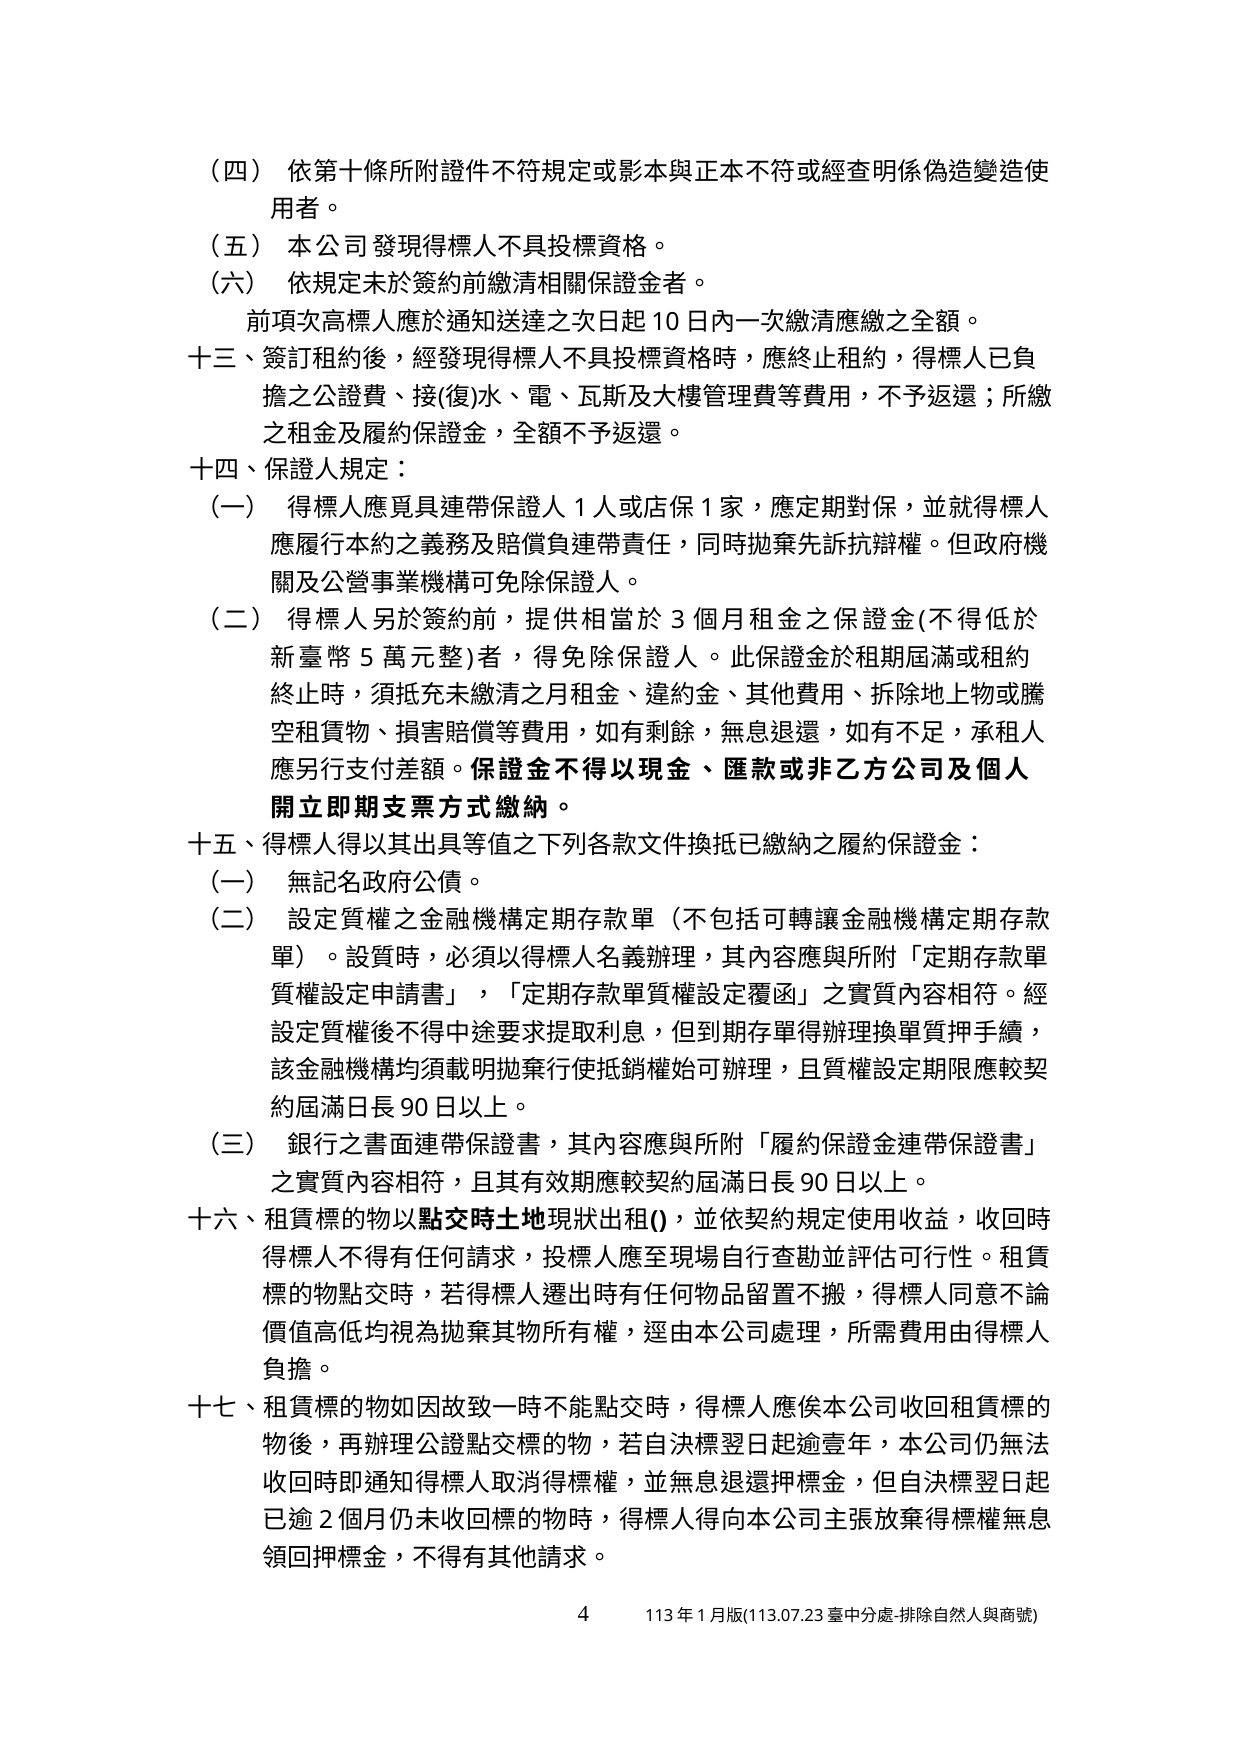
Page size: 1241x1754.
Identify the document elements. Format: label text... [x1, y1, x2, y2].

text 十三、簽訂租約後，經發現得標人不具投標資格時，應終止租約，得標人已負擔之公證費、接(復)水、電、瓦斯及大樓管理費等費用，不予返還；所繳之租金及履約保證金，全額不予返還。 [187, 337, 1053, 450]
list 得標人應覓具連帶保證人1人或店保1家，應定期對保，並就得標人應履行本約之義務及賠償負連帶責任，同時拋棄先訴抗辯權。但政府機關及公營事業機構可免除保證人。 [195, 486, 1051, 599]
text 十六、租賃標的物以點交時土地現狀出租()，並依契約規定使用收益，收回時得標人不得有任何請求，投標人應至現場自行查勘並評估可行性。租賃標的物點交時，若得標人遷出時有任何物品留置不搬，得標人同意不論價值高低均視為拋棄其物所有權，逕由本公司處理，所需費用由得標人負擔。 [187, 1199, 1053, 1386]
text 十七、租賃標的物如因故致一時不能點交時，得標人應俟本公司收回租賃標的物後，再辦理公證點交標的物，若自決標翌日起逾壹年，本公司仍無法收回時即通知得標人取消得標權，並無息退還押標金，但自決標翌日起已逾2個月仍未收回標的物時，得標人得向本公司主張放棄得標權無息領回押標金，不得有其他請求。 [187, 1386, 1053, 1574]
list 依規定未於簽約前繳清相關保證金者。 [195, 262, 1051, 300]
list 依第十條所附證件不符規定或影本與正本不符或經查明係偽造變造使用者。 [195, 150, 1051, 225]
list 得標人另於簽約前，提供相當於3個月租金之保證金(不得低於新臺幣5萬元整)者，得免除保證人。此保證金於租期屆滿或租約終止時，須抵充未繳清之月租金、違約金、其他費用、拆除地上物或騰空租賃物、損害賠償等費用，如有剩餘，無息退還，如有不足，承租人應另行支付差額。保證金不得以現金、匯款或非乙方公司及個人開立即期支票方式繳納。 [195, 599, 1047, 824]
list 無記名政府公債。 [195, 861, 1051, 899]
list 設定質權之金融機構定期存款單（不包括可轉讓金融機構定期存款單）。設質時，必須以得標人名義辦理，其內容應與所附「定期存款單質權設定申請書」，「定期存款單質權設定覆函」之實質內容相符。經設定質權後不得中途要求提取利息，但到期存單得辦理換單質押手續，該金融機構均須載明拋棄行使抵銷權始可辦理，且質權設定期限應較契約屆滿日長90日以上。 [195, 899, 1051, 1124]
text 十五、得標人得以其出具等值之下列各款文件換抵已繳納之履約保證金： [187, 824, 1053, 861]
text 十四、保證人規定： [189, 450, 1053, 486]
list 本公司發現得標人不具投標資格。 [195, 225, 1051, 262]
text 前項次高標人應於通知送達之次日起10日內一次繳清應繳之全額。 [246, 300, 1053, 337]
list 銀行之書面連帶保證書，其內容應與所附「履約保證金連帶保證書」之實質內容相符，且其有效期應較契約屆滿日長90日以上。 [195, 1124, 1051, 1199]
